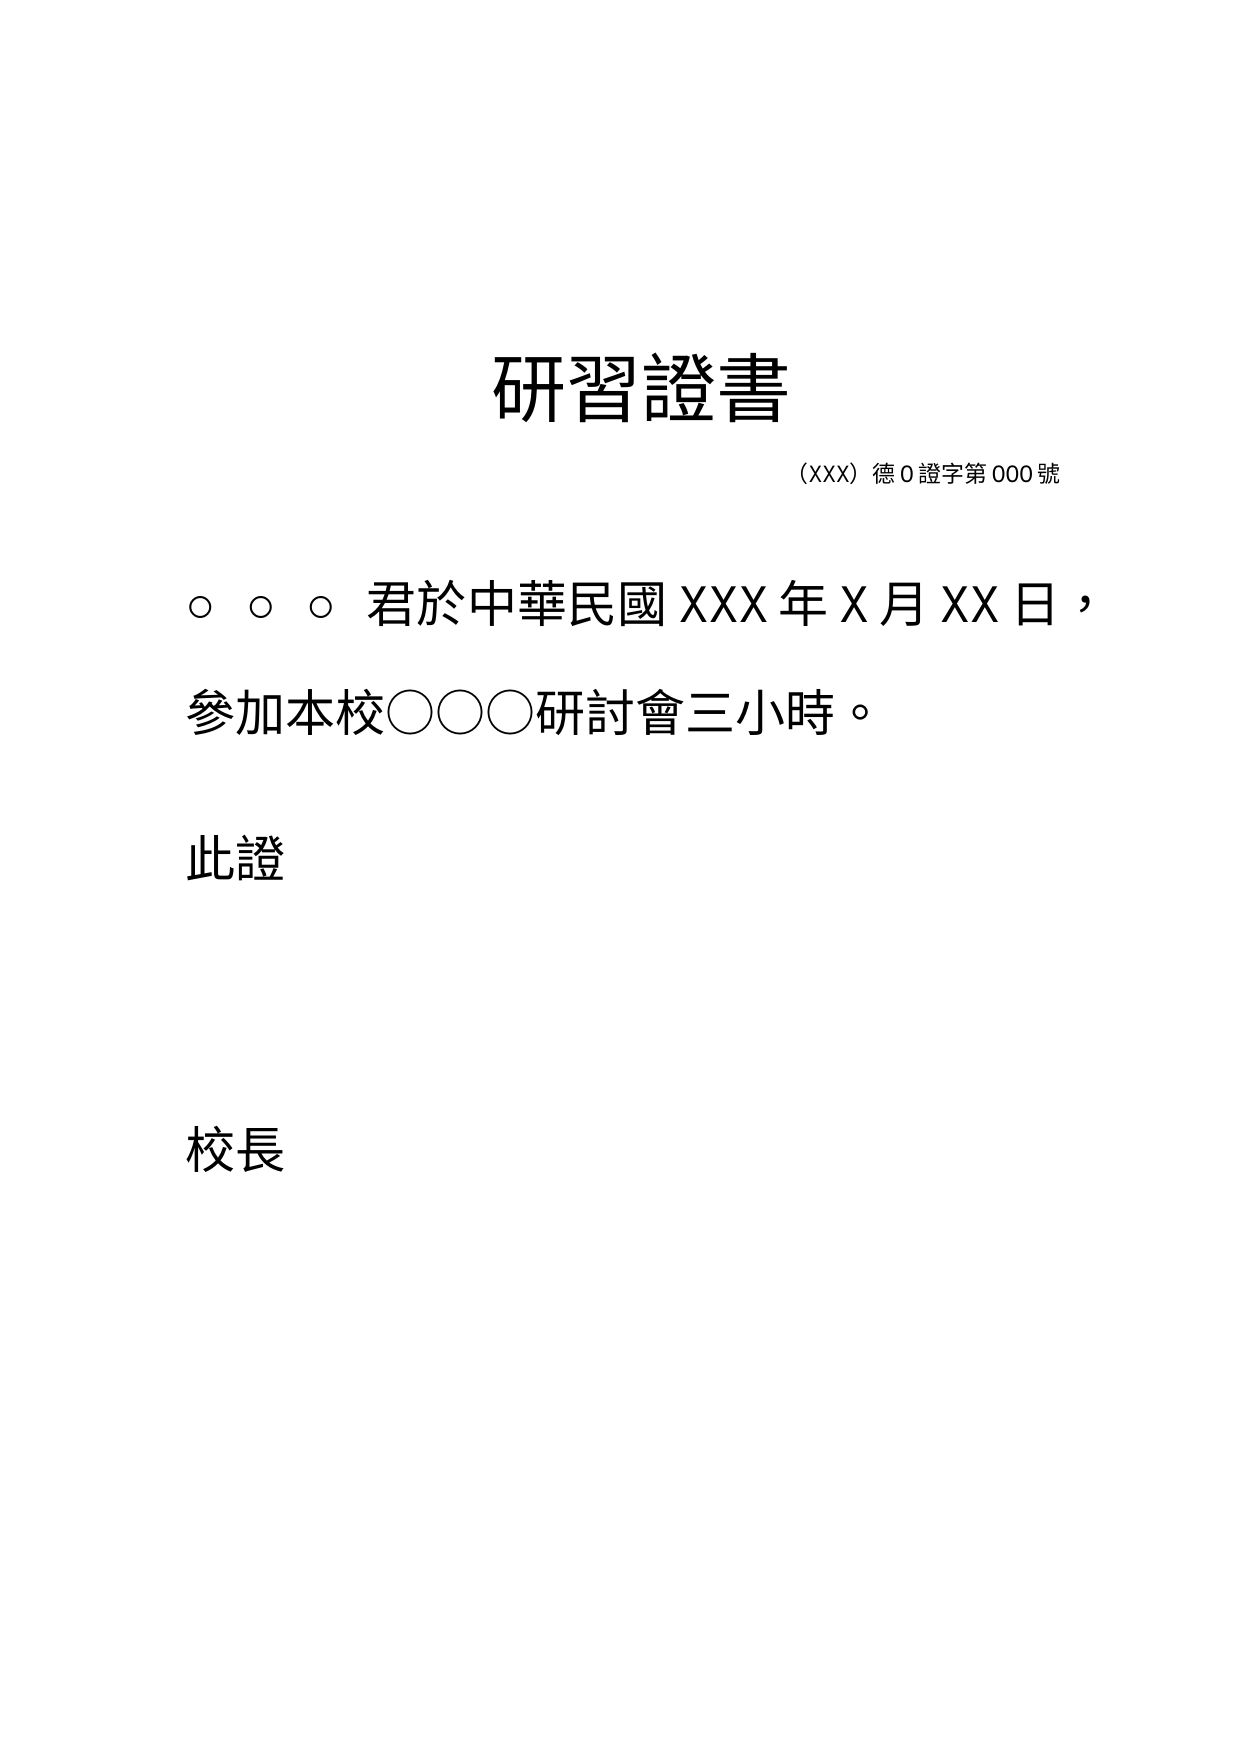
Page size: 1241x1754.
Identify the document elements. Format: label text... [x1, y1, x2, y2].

text 校長 [148, 1110, 1073, 1182]
text 研習證書 [210, 329, 1073, 438]
text ○ ○ ○ 君於中華民國XXX年X月XX日，參加本校○○○研討會三小時。 [185, 565, 1060, 746]
text （XXX）德O證字第OOO號 [160, 456, 1060, 490]
text 此證 [185, 819, 1060, 892]
